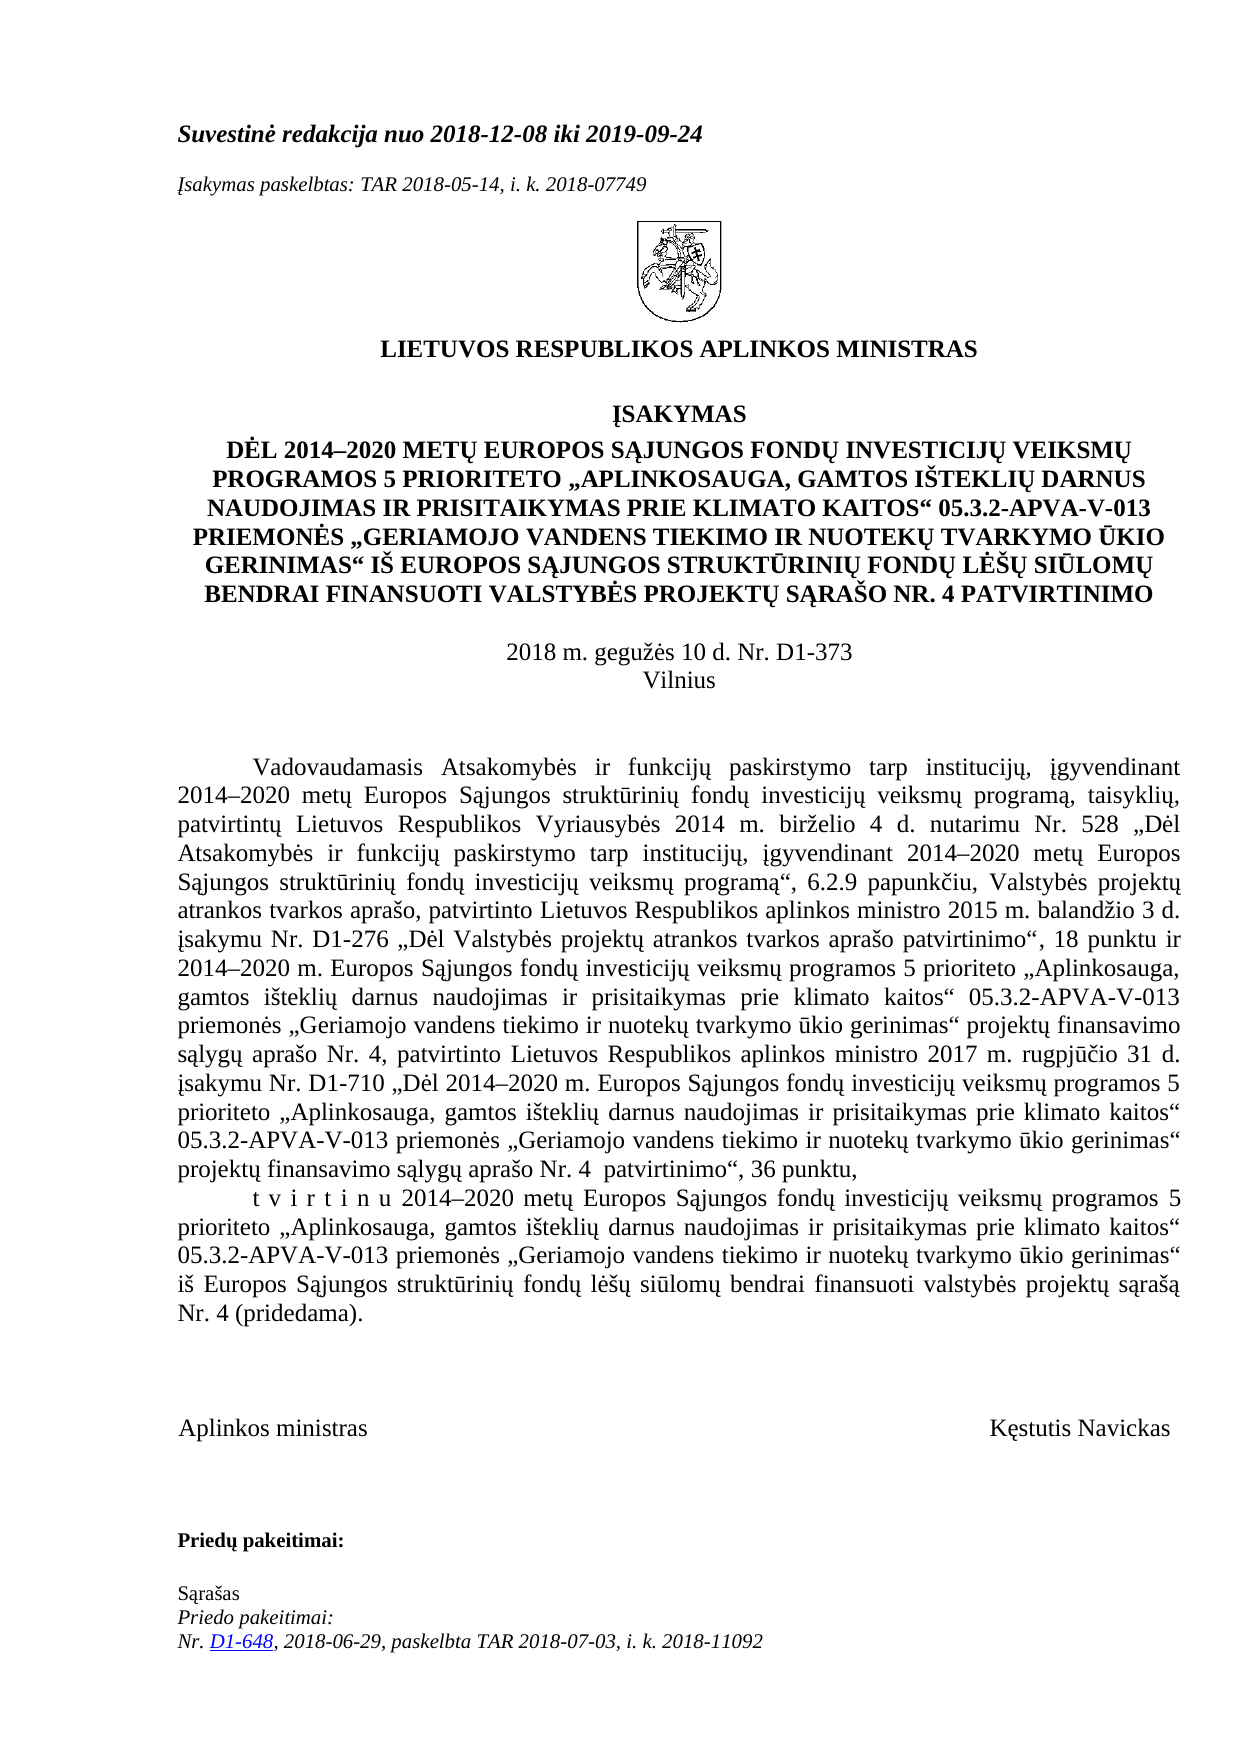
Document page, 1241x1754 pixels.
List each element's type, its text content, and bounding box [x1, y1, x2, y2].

text ĮSAKYMAS [177, 399, 1181, 428]
text Įsakymas paskelbtas: TAR 2018-05-14, i. k. 2018-07749 [177, 172, 1181, 196]
text Priedo pakeitimai: [177, 1605, 1181, 1629]
text Priedų pakeitimai: [177, 1528, 1181, 1552]
text DĖL 2014–2020 METŲ EUROPOS SĄJUNGOS FONDŲ INVESTICIJŲ VEIKSMŲ PROGRAMOS 5 PRIORITETO „APLINKOSAUGA, GAMTOS IŠTEKLIŲ DARNUS NAUDOJIMAS IR PRISITAIKYMAS PRIE KLIMATO KAITOS“ 05.3.2-APVA-V-013 PRIEMONĖS „GERIAMOJO VANDENS TIEKIMO IR NUOTEKŲ TVARKYMO ŪKIO GERINIMAS“ IŠ EUROPOS SĄJUNGOS STRUKTŪRINIŲ FONDŲ LĖŠŲ SIŪLOMŲ BENDRAI FINANSUOTI VALSTYBĖS PROJEKTŲ SĄRAŠO NR. 4 PATVIRTINIMO [177, 435, 1181, 608]
text Sąrašas [177, 1581, 1181, 1605]
text Suvestinė redakcija nuo 2018-12-08 iki 2019-09-24 [177, 119, 1181, 147]
text Nr. D1-648, 2018-06-29, paskelbta TAR 2018-07-03, i. k. 2018-11092 [177, 1629, 1181, 1653]
text Aplinkos ministras Kęstutis Navickas [178, 1413, 1177, 1442]
text 2018 m. gegužės 10 d. Nr. D1-373 [177, 637, 1181, 665]
text Vadovaudamasis Atsakomybės ir funkcijų paskirstymo tarp institucijų, įgyvendinant 2014–2020 metų Europos Sąjungos struktūrinių fondų investicijų veiksmų programą, taisyklių, patvirtintų Lietuvos Respublikos Vyriausybės 2014 m. birželio 4 d. nutarimu Nr. 528 „Dėl Atsakomybės ir funkcijų paskirstymo tarp institucijų, įgyvendinant 2014–2020 metų Europos Sąjungos struktūrinių fondų investicijų veiksmų programą“, 6.2.9 papunkčiu, Valstybės projektų atrankos tvarkos aprašo, patvirtinto Lietuvos Respublikos aplinkos ministro 2015 m. balandžio 3 d. įsakymu Nr. D1-276 „Dėl Valstybės projektų atrankos tvarkos aprašo patvirtinimo“, 18 punktu ir 2014–2020 m. Europos Sąjungos fondų investicijų veiksmų programos 5 prioriteto „Aplinkosauga, gamtos išteklių darnus naudojimas ir prisitaikymas prie klimato kaitos“ 05.3.2-APVA-V-013 priemonės „Geriamojo vandens tiekimo ir nuotekų tvarkymo ūkio gerinimas“ projektų finansavimo sąlygų aprašo Nr. 4, patvirtinto Lietuvos Respublikos aplinkos ministro 2017 m. rugpjūčio 31 d. įsakymu Nr. D1-710 „Dėl 2014–2020 m. Europos Sąjungos fondų investicijų veiksmų programos 5 prioriteto „Aplinkosauga, gamtos išteklių darnus naudojimas ir prisitaikymas prie klimato kaitos“ 05.3.2-APVA-V-013 priemonės „Geriamojo vandens tiekimo ir nuotekų tvarkymo ūkio gerinimas“ projektų finansavimo sąlygų aprašo Nr. 4 patvirtinimo“, 36 punktu, [177, 752, 1181, 1183]
text Vilnius [177, 665, 1181, 723]
text LIETUVOS RESPUBLIKOS APLINKOS MINISTRAS [177, 334, 1181, 363]
text t v i r t i n u 2014–2020 metų Europos Sąjungos fondų investicijų veiksmų programos 5 prioriteto „Aplinkosauga, gamtos išteklių darnus naudojimas ir prisitaikymas prie klimato kaitos“ 05.3.2-APVA-V-013 priemonės „Geriamojo vandens tiekimo ir nuotekų tvarkymo ūkio gerinimas“ iš Europos Sąjungos struktūrinių fondų lėšų siūlomų bendrai finansuoti valstybės projektų sąrašą Nr. 4 (pridedama). [177, 1183, 1181, 1327]
